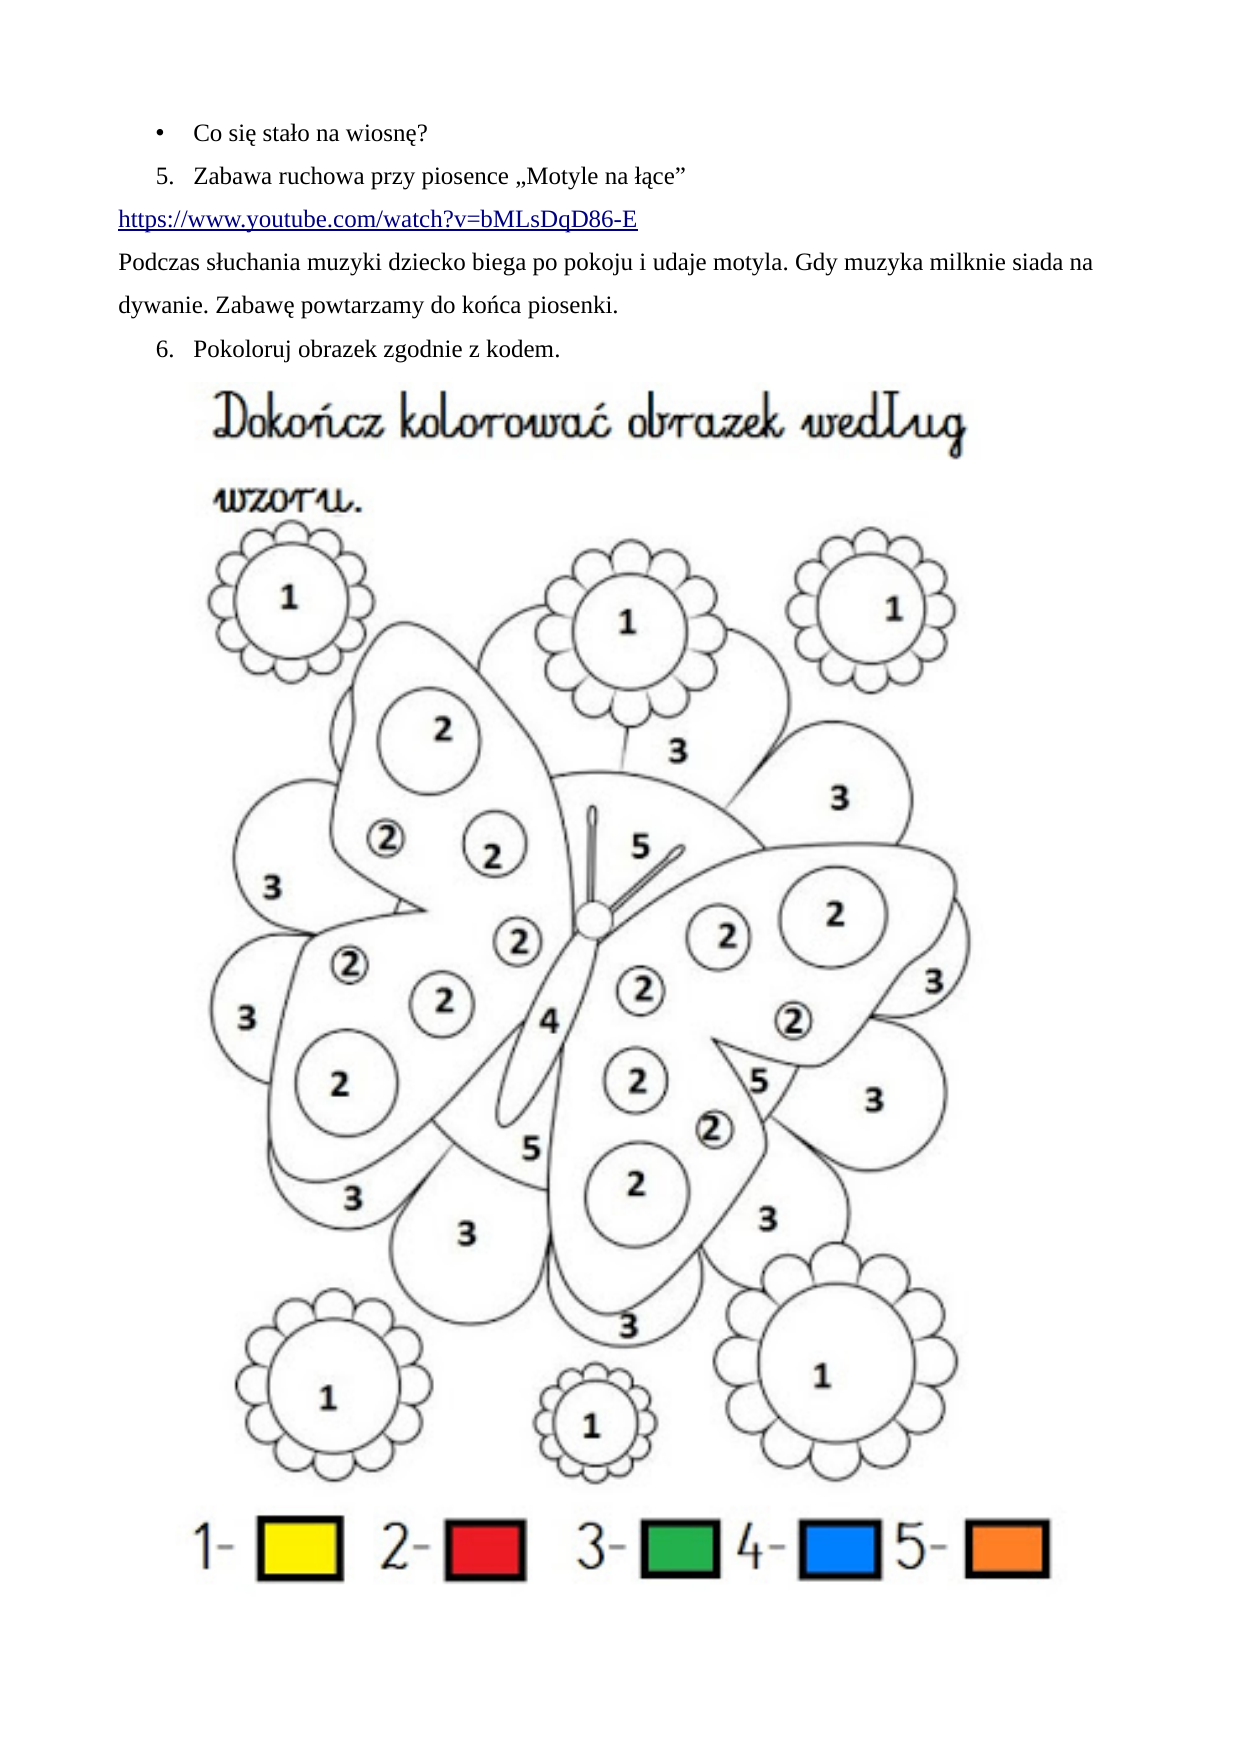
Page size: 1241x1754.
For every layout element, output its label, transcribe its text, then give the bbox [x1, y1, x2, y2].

list Co się stało na wiosnę? [156, 118, 1122, 147]
text Podczas słuchania muzyki dziecko biega po pokoju i udaje motyla. Gdy muzyka milknie siada na dywanie. Zabawę powtarzamy do końca piosenki. [118, 247, 1122, 319]
text https://www.youtube.com/watch?v=bMLsDqD86-E [118, 204, 1122, 233]
list Zabawa ruchowa przy piosence „Motyle na łące” [156, 161, 1122, 190]
list Pokoloruj obrazek zgodnie z kodem. [156, 334, 1122, 362]
